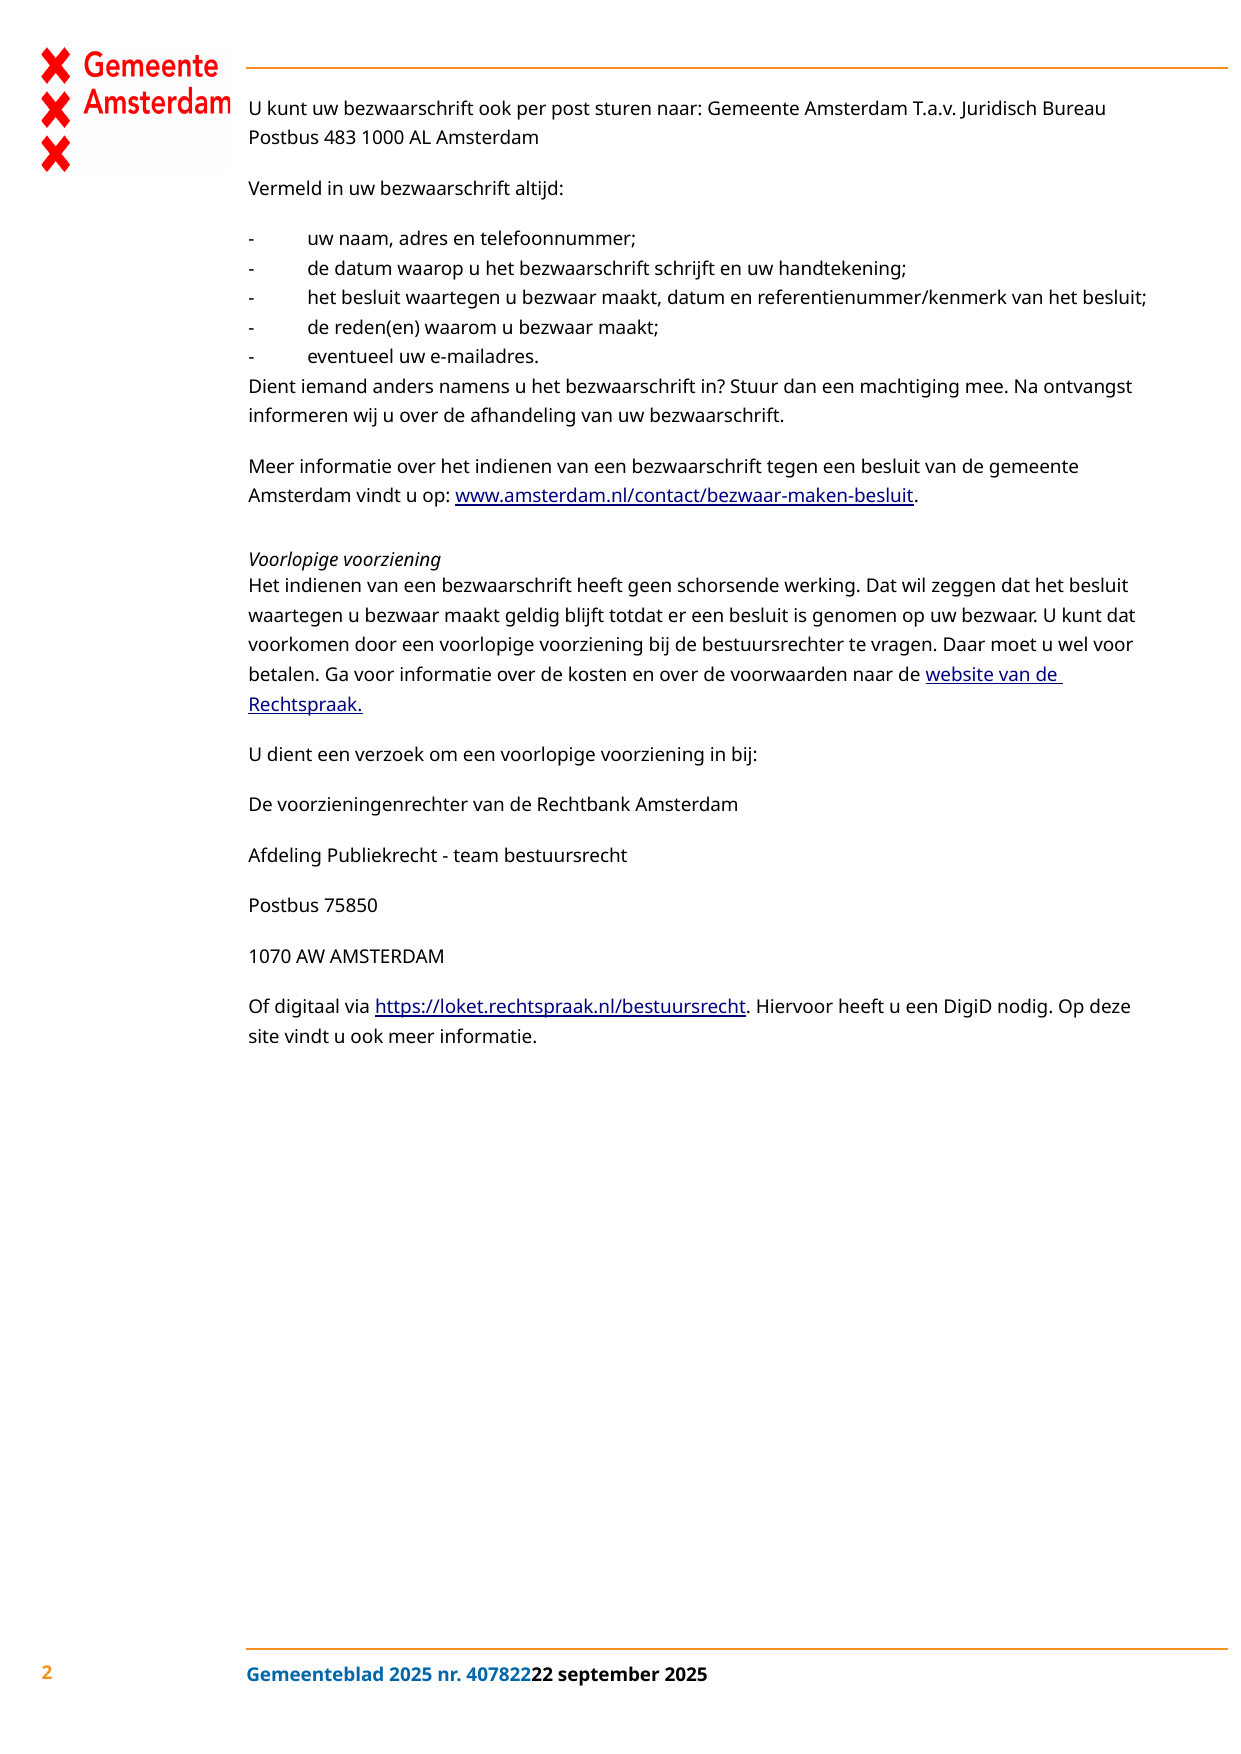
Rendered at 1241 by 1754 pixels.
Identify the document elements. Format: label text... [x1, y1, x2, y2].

text 1070 AW AMSTERDAM [248, 943, 1152, 968]
text Afdeling Publiekrecht - team bestuursrecht [248, 842, 1152, 868]
list uw naam, adres en telefoonnummer; [248, 225, 1152, 251]
list eventueel uw e-mailadres. [248, 343, 1152, 369]
text U kunt uw bezwaarschrift ook per post sturen naar: Gemeente Amsterdam T.a.v. Juridisch Bureau Postbus 483 1000 AL Amsterdam [248, 95, 1152, 150]
text Het indienen van een bezwaarschrift heeft geen schorsende werking. Dat wil zeggen dat het besluit waartegen u bezwaar maakt geldig blijft totdat er een besluit is genomen op uw bezwaar. U kunt dat voorkomen door een voorlopige voorziening bij de bestuursrechter te vragen. Daar moet u wel voor betalen. Ga voor informatie over de kosten en over de voorwaarden naar de website van de Rechtspraak. [248, 572, 1152, 716]
list de datum waarop u het bezwaarschrift schrijft en uw handtekening; [248, 255, 1152, 281]
text De voorzieningenrechter van de Rechtbank Amsterdam [248, 792, 1152, 817]
text Of digitaal via https://loket.rechtspraak.nl/bestuursrecht. Hiervoor heeft u een DigiD nodig. Op deze site vindt u ook meer informatie. [248, 993, 1152, 1048]
picture [41, 47, 231, 172]
list het besluit waartegen u bezwaar maakt, datum en referentienummer/kenmerk van het besluit; [248, 284, 1152, 310]
text Postbus 75850 [248, 892, 1152, 918]
text Meer informatie over het indienen van een bezwaarschrift tegen een besluit van de gemeente Amsterdam vindt u op: www.amsterdam.nl/contact/bezwaar-maken-besluit. [248, 453, 1152, 508]
text Dient iemand anders namens u het bezwaarschrift in? Stuur dan een machtiging mee. Na ontvangst informeren wij u over de afhandeling van uw bezwaarschrift. [248, 373, 1152, 428]
text U dient een verzoek om een voorlopige voorziening in bij: [248, 741, 1152, 767]
text Voorlopige voorziening [248, 547, 1152, 572]
text Vermeld in uw bezwaarschrift altijd: [248, 175, 1152, 201]
list de reden(en) waarom u bezwaar maakt; [248, 314, 1152, 340]
